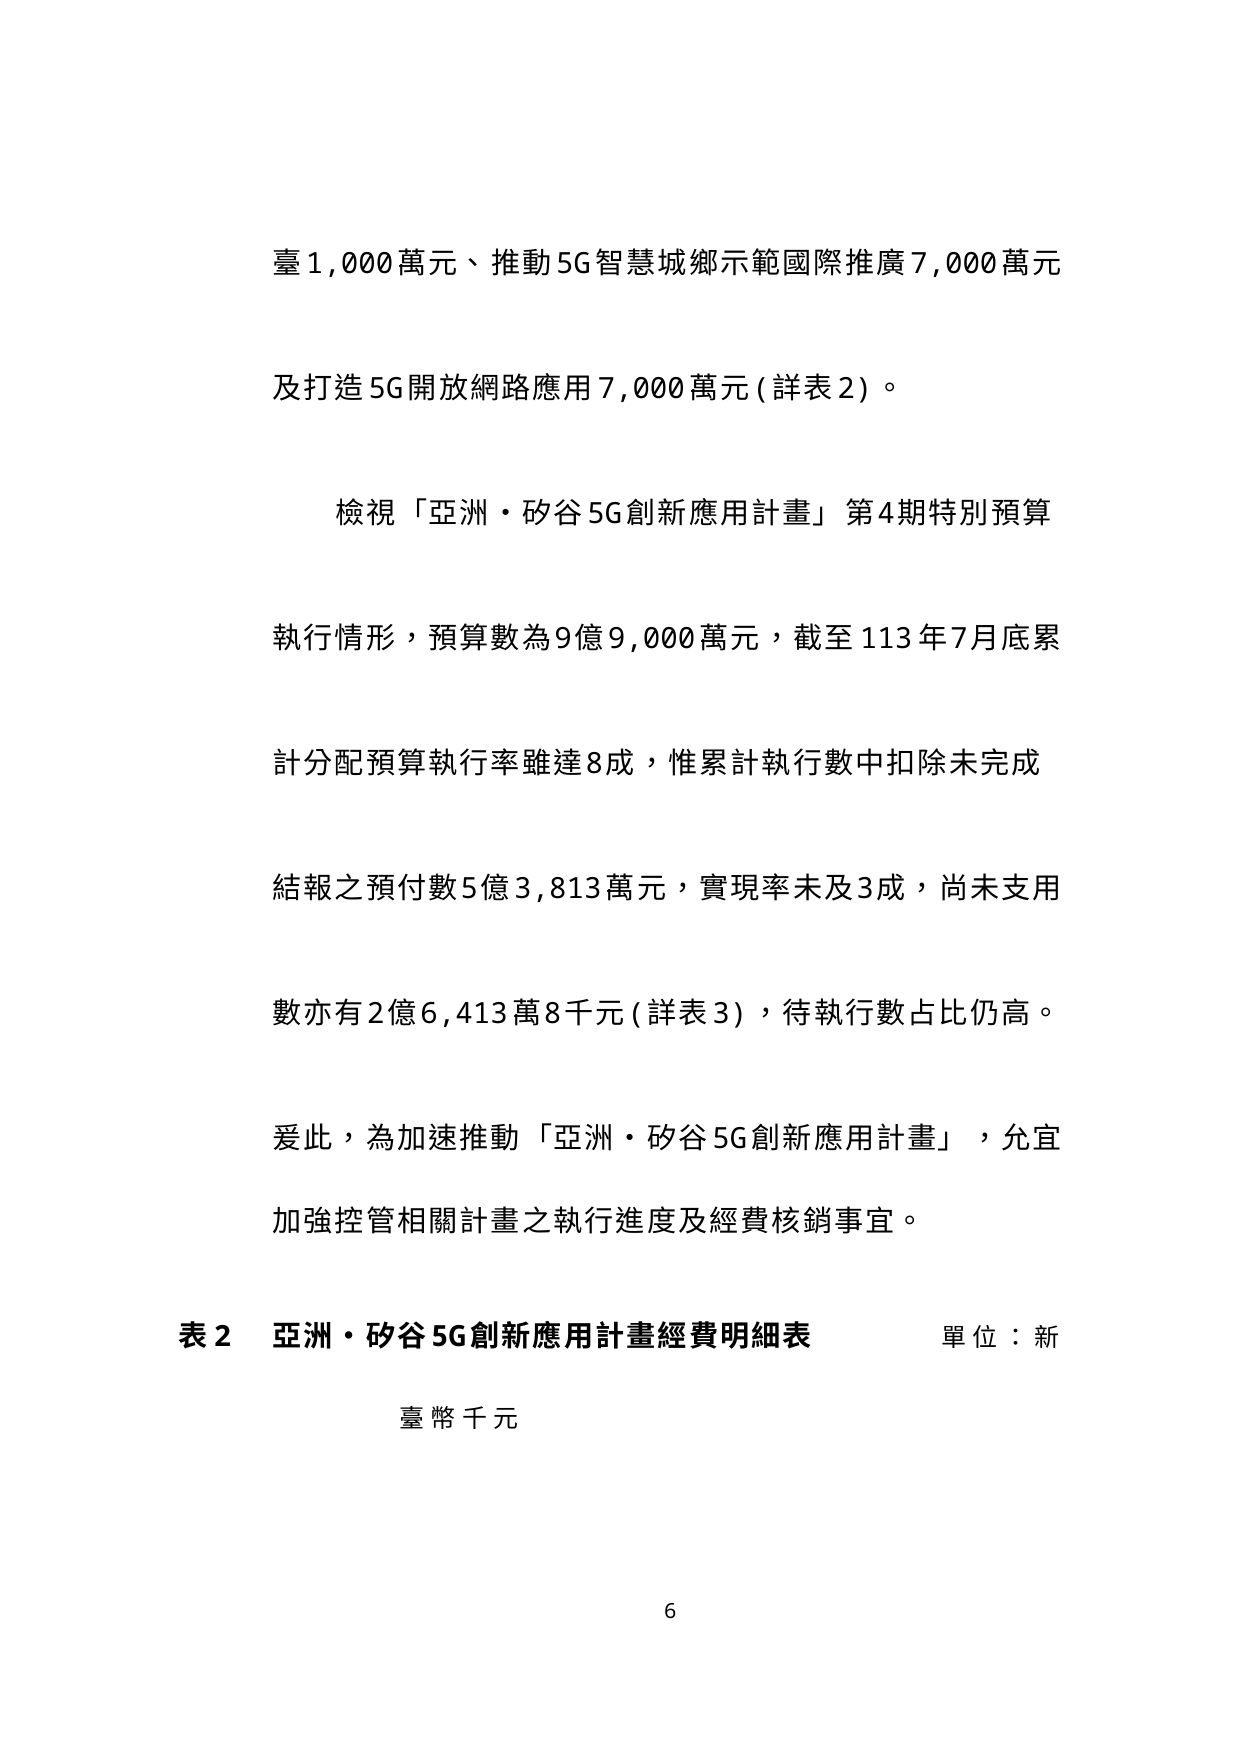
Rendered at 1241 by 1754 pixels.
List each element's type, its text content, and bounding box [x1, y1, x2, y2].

text 為落實國發會協調推動之「亞洲‧矽谷2.0推動方案」政策目標，並配合「前瞻基礎建設計畫-數位建設」，國發會辦理「亞洲‧矽谷5G創新應用計畫」，期透過公私協力合作模式，鏈結在地及場域需求，並建構5G通訊設備之可靠度驗證環境，結合垂直應用領域之示範場域，提升國內5G開放網路系統整合能量，逐步落實5G國產自主產業鏈，加速推動5G創新應用服務及產業數位轉型，計畫總經費16億8,450萬元，第5期特別預算案編列1億5,000萬元，包含完善亞洲．矽谷創新研發中心智慧運籌管理平臺1,000萬元、推動5G智慧城鄉示範國際推廣7,000萬元及打造5G開放網路應用7,000萬元(詳表2)。 [266, 177, 1063, 427]
text 表2 亞洲‧矽谷5G創新應用計畫經費明細表 單位：新臺幣千元 [177, 1250, 1063, 1438]
text 檢視「亞洲‧矽谷5G創新應用計畫」第4期特別預算執行情形，預算數為9億9,000萬元，截至113年7月底累計分配預算執行率雖達8成，惟累計執行數中扣除未完成結報之預付數5億3,813萬元，實現率未及3成，尚未支用數亦有2億6,413萬8千元(詳表3)，待執行數占比仍高。爰此，為加速推動「亞洲‧矽谷5G創新應用計畫」，允宜加強控管相關計畫之執行進度及經費核銷事宜。 [266, 427, 1063, 1240]
